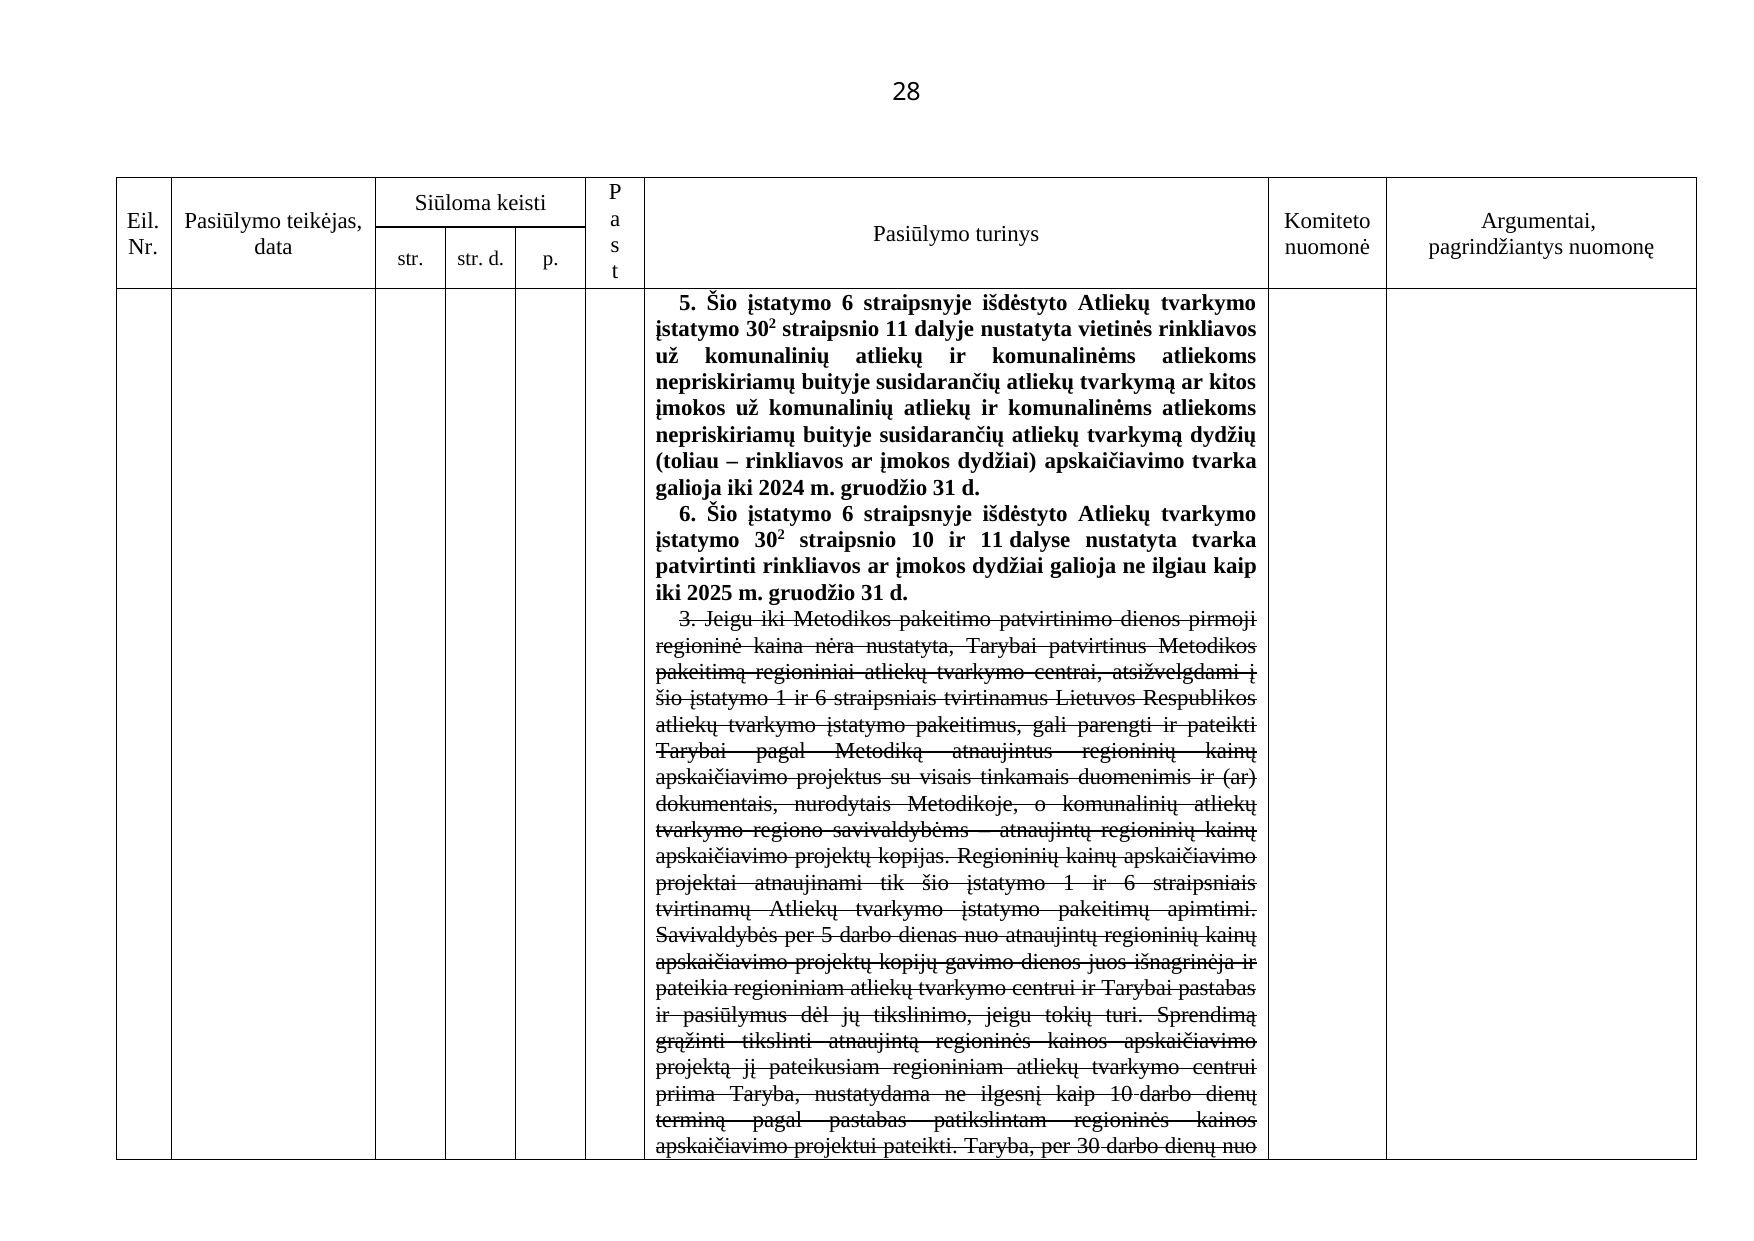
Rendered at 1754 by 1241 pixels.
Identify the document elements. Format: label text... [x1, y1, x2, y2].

table_cell [172, 289, 375, 1159]
table_cell [117, 289, 171, 1159]
table_cell [376, 289, 445, 1159]
table_header Pasiūlymo turinys [645, 178, 1268, 288]
table_header Komiteto nuomonė [1269, 178, 1386, 288]
table_cell [1387, 289, 1696, 1159]
table_header Pasiūlymo teikėjas, data [172, 178, 375, 288]
table_cell p. [516, 228, 585, 288]
table_cell [586, 289, 644, 1159]
table_header Argumentai, pagrindžiantys nuomonę [1387, 178, 1696, 288]
table_cell [516, 289, 585, 1159]
table_cell 5. Šio įstatymo 6 straipsnyje išdėstyto Atliekų tvarkymo įstatymo 302 straipsnio 11 dalyje nustatyta vietinės rinkliavos už komunalinių atliekų ir komunalinėms atliekoms nepriskiriamų buityje susidarančių atliekų tvarkymą ar kitos įmokos už komunalinių atliekų ir komunalinėms atliekoms nepriskiriamų buityje susidarančių atliekų tvarkymą dydžių (toliau – rinkliavos ar įmokos dydžiai) apskaičiavimo tvarka galioja iki 2024 m. gruodžio 31 d. 6. Šio įstatymo 6 straipsnyje išdėstyto Atliekų tvarkymo įstatymo 302 straipsnio 10 ir 11 dalyse nustatyta tvarka patvirtinti rinkliavos ar įmokos dydžiai galioja ne ilgiau kaip iki 2025 m. gruodžio 31 d. 3. Jeigu iki Metodikos pakeitimo patvirtinimo dienos pirmoji regioninė kaina nėra nustatyta, Tarybai patvirtinus Metodikos pakeitimą regioniniai atliekų tvarkymo centrai, atsižvelgdami į šio įstatymo 1 ir 6 straipsniais tvirtinamus Lietuvos Respublikos atliekų tvarkymo įstatymo pakeitimus, gali parengti ir pateikti Tarybai pagal Metodiką atnaujintus regioninių kainų apskaičiavimo projektus su visais tinkamais duomenimis ir (ar) dokumentais, nurodytais Metodikoje, o komunalinių atliekų tvarkymo regiono savivaldybėms – atnaujintų regioninių kainų apskaičiavimo projektų kopijas. Regioninių kainų apskaičiavimo projektai atnaujinami tik šio įstatymo 1 ir 6 straipsniais tvirtinamų Atliekų tvarkymo įstatymo pakeitimų apimtimi. Savivaldybės per 5 darbo dienas nuo atnaujintų regioninių kainų apskaičiavimo projektų kopijų gavimo dienos juos išnagrinėja ir pateikia regioniniam atliekų tvarkymo centrui ir Tarybai pastabas ir pasiūlymus dėl jų tikslinimo, jeigu tokių turi. Sprendimą grąžinti tikslinti atnaujintą regioninės kainos apskaičiavimo projektą jį pateikusiam regioniniam atliekų tvarkymo centrui priima Taryba, nustatydama ne ilgesnį kaip 10 darbo dienų terminą pagal pastabas patikslintam regioninės kainos apskaičiavimo projektui pateikti. Taryba, per 30 darbo dienų nuo [645, 289, 1268, 1159]
table_cell [446, 289, 515, 1159]
table_cell [1269, 289, 1386, 1159]
table_header Eil. Nr. [117, 178, 171, 288]
table_header Pastabos [586, 178, 644, 288]
table_cell str. [376, 228, 445, 288]
table_cell str. d. [446, 228, 515, 288]
table_header Siūloma keisti [376, 178, 585, 226]
